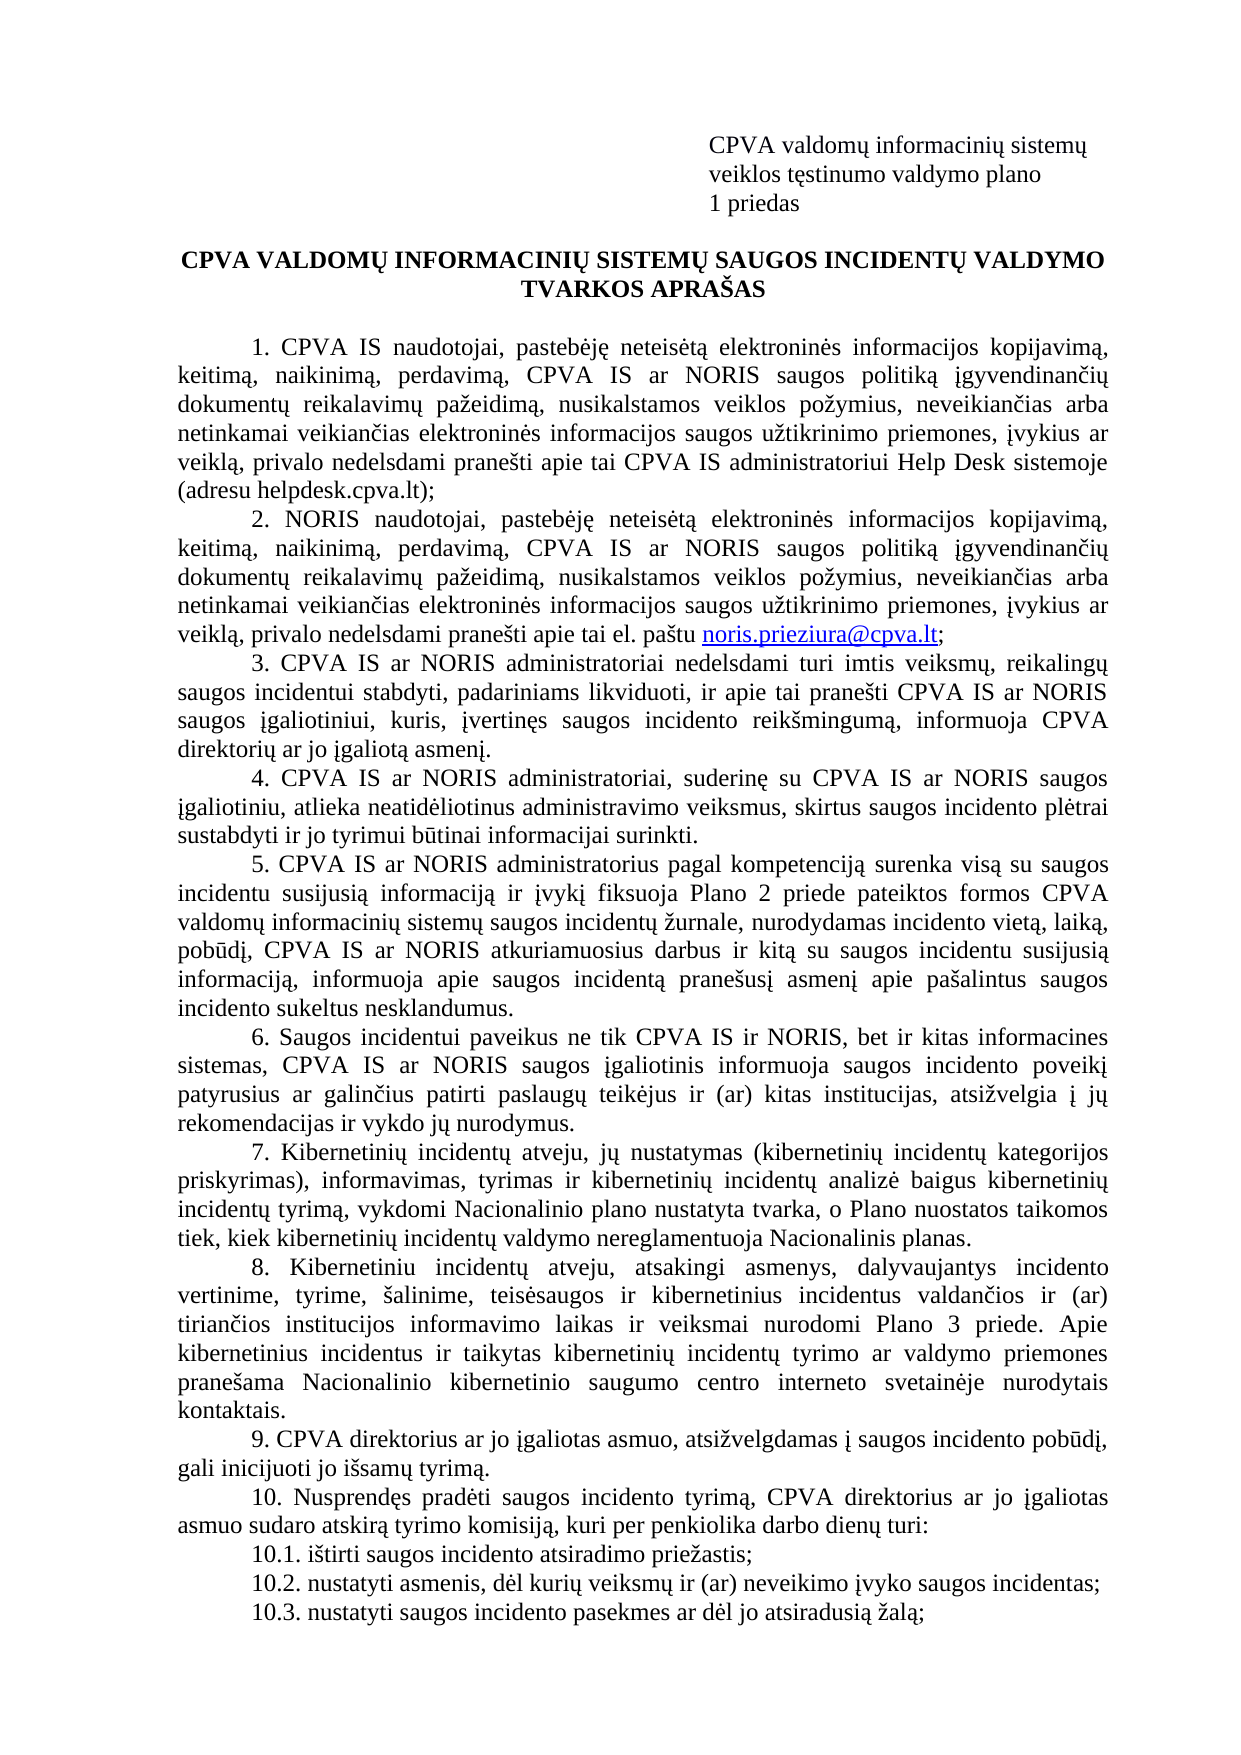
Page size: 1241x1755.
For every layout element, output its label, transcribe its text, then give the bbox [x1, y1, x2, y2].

text 10.2. nustatyti asmenis, dėl kurių veiksmų ir (ar) neveikimo įvyko saugos incidentas; [177, 1568, 1109, 1597]
text 2. NORIS naudotojai, pastebėję neteisėtą elektroninės informacijos kopijavimą, keitimą, naikinimą, perdavimą, CPVA IS ar NORIS saugos politiką įgyvendinančių dokumentų reikalavimų pažeidimą, nusikalstamos veiklos požymius, neveikiančias arba netinkamai veikiančias elektroninės informacijos saugos užtikrinimo priemones, įvykius ar veiklą, privalo nedelsdami pranešti apie tai el. paštu noris.prieziura@cpva.lt; [177, 504, 1109, 648]
text 7. Kibernetinių incidentų atveju, jų nustatymas (kibernetinių incidentų kategorijos priskyrimas), informavimas, tyrimas ir kibernetinių incidentų analizė baigus kibernetinių incidentų tyrimą, vykdomi Nacionalinio plano nustatyta tvarka, o Plano nuostatos taikomos tiek, kiek kibernetinių incidentų valdymo nereglamentuoja Nacionalinis planas. [177, 1137, 1109, 1252]
text 9. CPVA direktorius ar jo įgaliotas asmuo, atsižvelgdamas į saugos incidento pobūdį, gali inicijuoti jo išsamų tyrimą. [177, 1424, 1109, 1482]
text CPVA VALDOMŲ INFORMACINIŲ SISTEMŲ SAUGOS INCIDENTŲ VALDYMO TVARKOS APRAŠAS [177, 246, 1109, 303]
text 1 priedas [177, 188, 1109, 217]
text CPVA valdomų informacinių sistemų [177, 131, 1109, 159]
text 8. Kibernetiniu incidentų atveju, atsakingi asmenys, dalyvaujantys incidento vertinime, tyrime, šalinime, teisėsaugos ir kibernetinius incidentus valdančios ir (ar) tiriančios institucijos informavimo laikas ir veiksmai nurodomi Plano 3 priede. Apie kibernetinius incidentus ir taikytas kibernetinių incidentų tyrimo ar valdymo priemones pranešama Nacionalinio kibernetinio saugumo centro interneto svetainėje nurodytais kontaktais. [177, 1252, 1109, 1424]
text 10.3. nustatyti saugos incidento pasekmes ar dėl jo atsiradusią žalą; [177, 1597, 1109, 1626]
text 6. Saugos incidentui paveikus ne tik CPVA IS ir NORIS, bet ir kitas informacines sistemas, CPVA IS ar NORIS saugos įgaliotinis informuoja saugos incidento poveikį patyrusius ar galinčius patirti paslaugų teikėjus ir (ar) kitas institucijas, atsižvelgia į jų rekomendacijas ir vykdo jų nurodymus. [177, 1022, 1109, 1137]
text 1. CPVA IS naudotojai, pastebėję neteisėtą elektroninės informacijos kopijavimą, keitimą, naikinimą, perdavimą, CPVA IS ar NORIS saugos politiką įgyvendinančių dokumentų reikalavimų pažeidimą, nusikalstamos veiklos požymius, neveikiančias arba netinkamai veikiančias elektroninės informacijos saugos užtikrinimo priemones, įvykius ar veiklą, privalo nedelsdami pranešti apie tai CPVA IS administratoriui Help Desk sistemoje (adresu helpdesk.cpva.lt); [177, 332, 1109, 504]
text 3. CPVA IS ar NORIS administratoriai nedelsdami turi imtis veiksmų, reikalingų saugos incidentui stabdyti, padariniams likviduoti, ir apie tai pranešti CPVA IS ar NORIS saugos įgaliotiniui, kuris, įvertinęs saugos incidento reikšmingumą, informuoja CPVA direktorių ar jo įgaliotą asmenį. [177, 648, 1109, 763]
text 4. CPVA IS ar NORIS administratoriai, suderinę su CPVA IS ar NORIS saugos įgaliotiniu, atlieka neatidėliotinus administravimo veiksmus, skirtus saugos incidento plėtrai sustabdyti ir jo tyrimui būtinai informacijai surinkti. [177, 763, 1109, 849]
text 5. CPVA IS ar NORIS administratorius pagal kompetenciją surenka visą su saugos incidentu susijusią informaciją ir įvykį fiksuoja Plano 2 priede pateiktos formos CPVA valdomų informacinių sistemų saugos incidentų žurnale, nurodydamas incidento vietą, laiką, pobūdį, CPVA IS ar NORIS atkuriamuosius darbus ir kitą su saugos incidentu susijusią informaciją, informuoja apie saugos incidentą pranešusį asmenį apie pašalintus saugos incidento sukeltus nesklandumus. [177, 849, 1109, 1022]
text 10. Nusprendęs pradėti saugos incidento tyrimą, CPVA direktorius ar jo įgaliotas asmuo sudaro atskirą tyrimo komisiją, kuri per penkiolika darbo dienų turi: [177, 1482, 1109, 1539]
text veiklos tęstinumo valdymo plano [177, 159, 1109, 188]
text 10.1. ištirti saugos incidento atsiradimo priežastis; [177, 1539, 1109, 1568]
